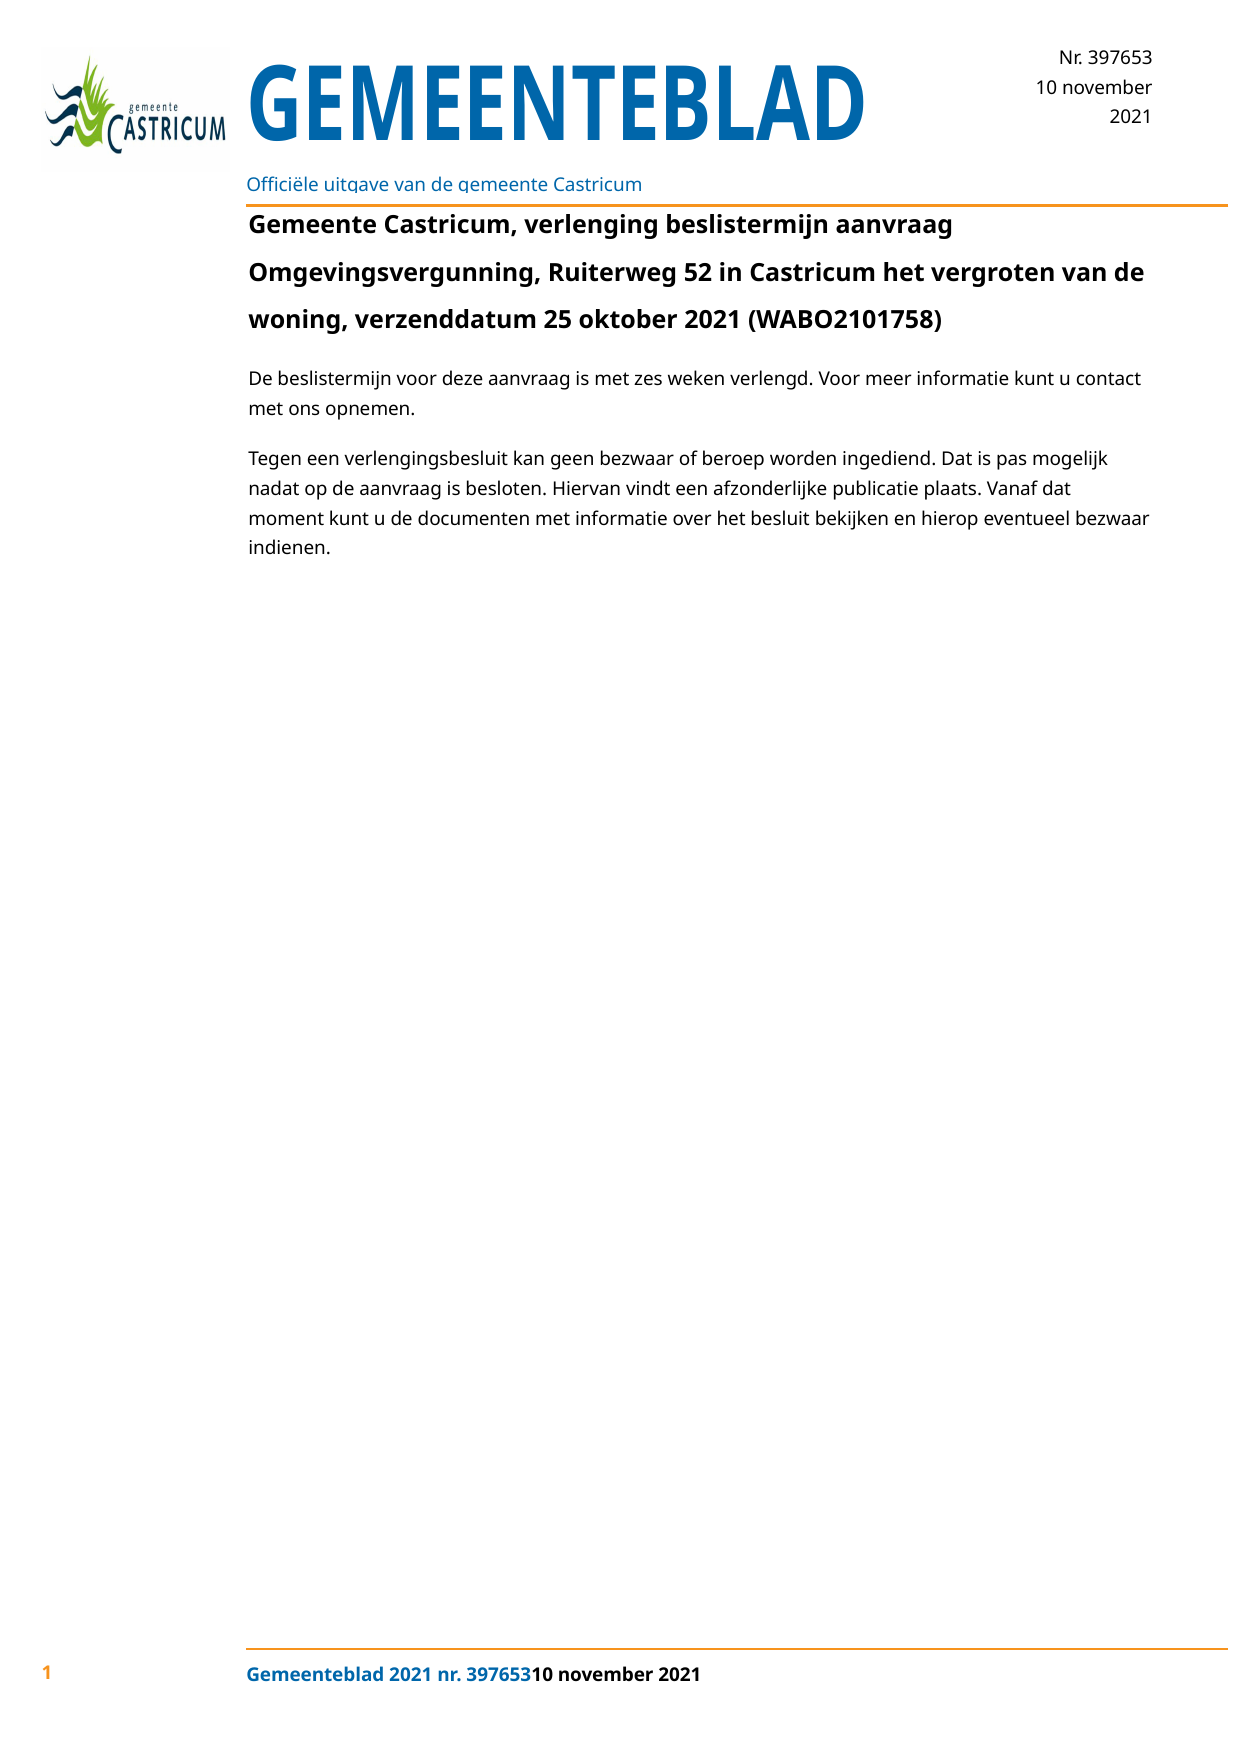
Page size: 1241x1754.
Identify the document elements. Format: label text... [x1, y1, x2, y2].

text De beslistermijn voor deze aanvraag is met zes weken verlengd. Voor meer informatie kunt u contact met ons opnemen. [248, 366, 1152, 421]
text Gemeente Castricum, verlenging beslistermijn aanvraag Omgevingsvergunning, Ruiterweg 52 in Castricum het vergroten van de woning, verzenddatum 25 oktober 2021 (WABO2101758) [248, 207, 1152, 336]
text Tegen een verlengingsbesluit kan geen bezwaar of beroep worden ingediend. Dat is pas mogelijk nadat op de aanvraag is besloten. Hiervan vindt een afzonderlijke publicatie plaats. Vanaf dat moment kunt u de documenten met informatie over het besluit bekijken en hierop eventueel bezwaar indienen. [248, 446, 1152, 560]
picture [41, 47, 231, 172]
